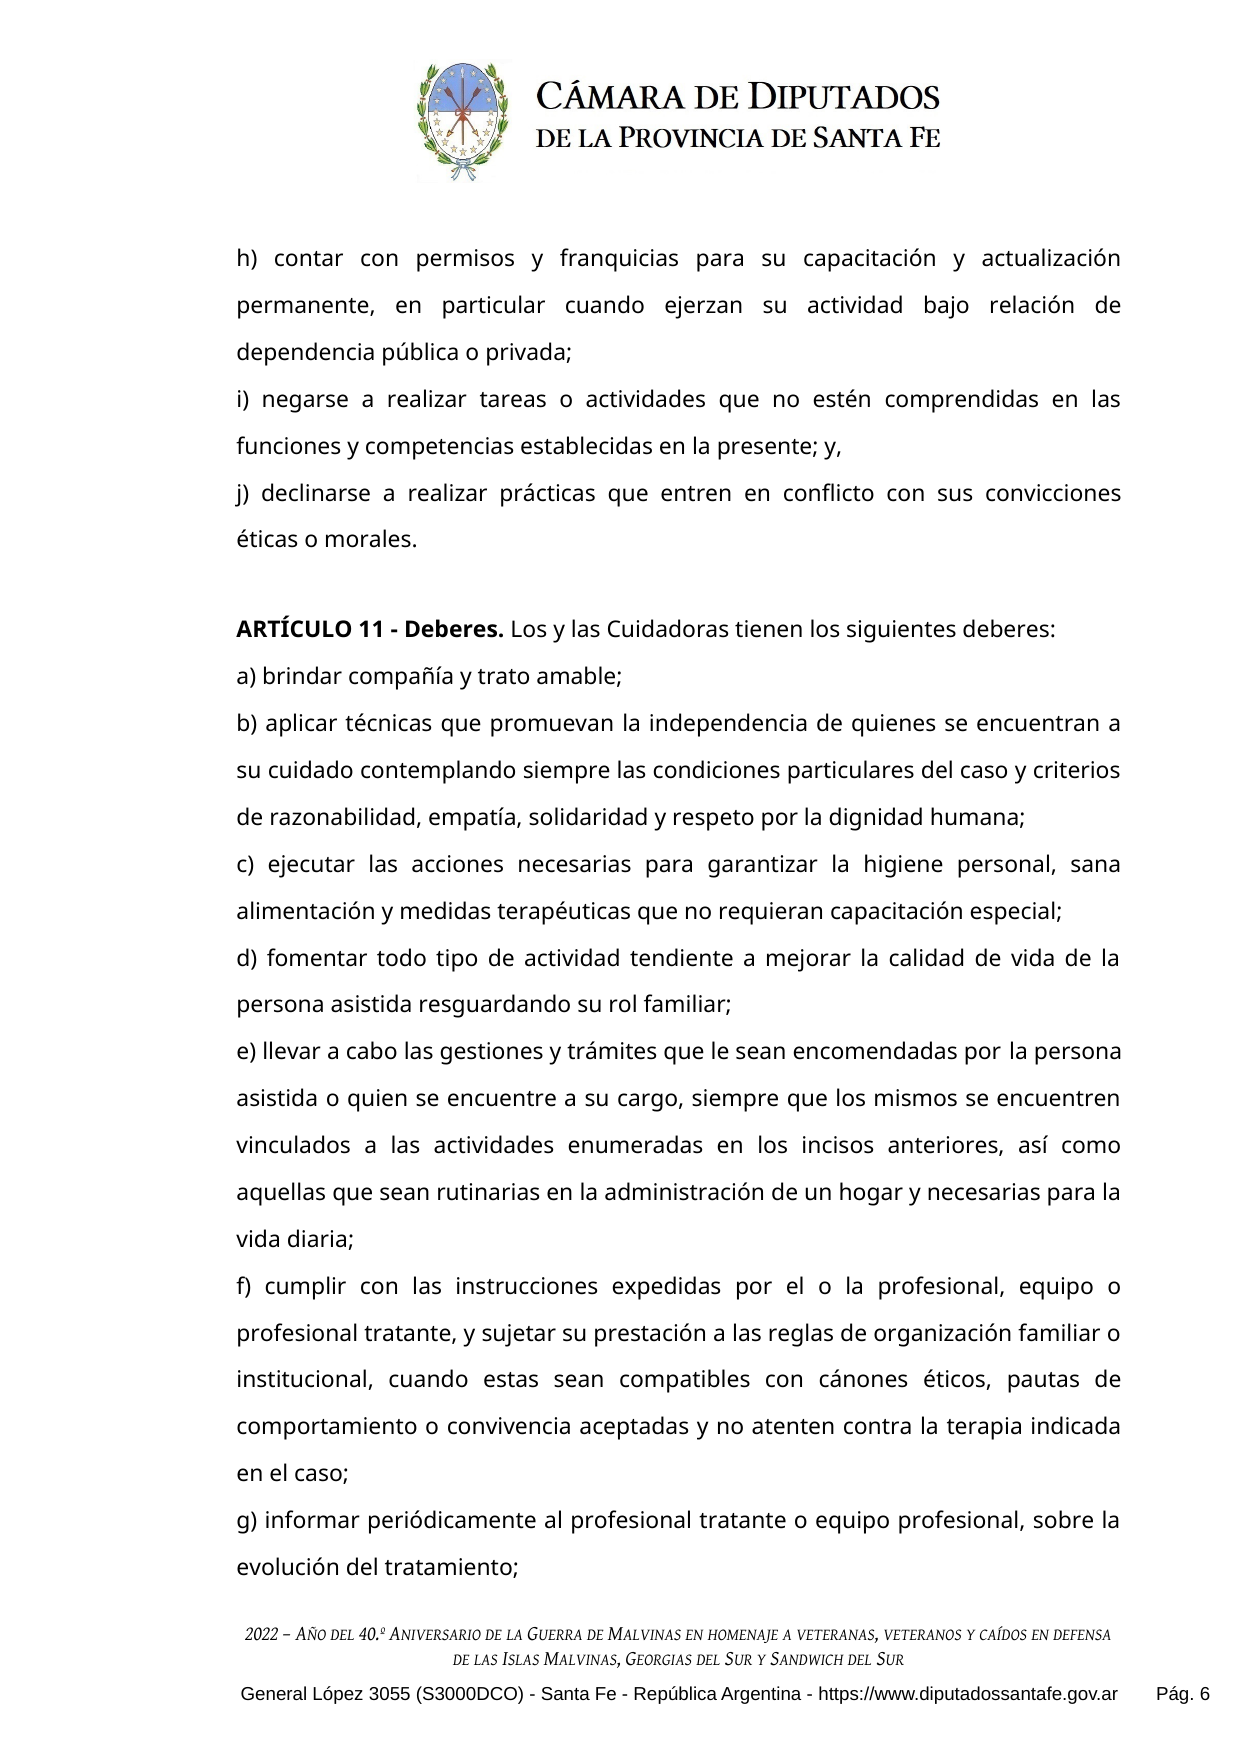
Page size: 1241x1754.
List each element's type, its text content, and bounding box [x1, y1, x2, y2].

text f) cumplir con las instrucciones expedidas por el o la profesional, equipo o profesional tratante, y sujetar su prestación a las reglas de organización familiar o institucional, cuando estas sean compatibles con cánones éticos, pautas de comportamiento o convivencia aceptadas y no atenten contra la terapia indicada en el caso; [236, 1270, 1122, 1488]
text e) llevar a cabo las gestiones y trámites que le sean encomendadas por la persona asistida o quien se encuentre a su cargo, siempre que los mismos se encuentren vinculados a las actividades enumeradas en los incisos anteriores, así como aquellas que sean rutinarias en la administración de un hogar y necesarias para la vida diaria; [236, 1035, 1122, 1254]
text i) negarse a realizar tareas o actividades que no estén comprendidas en las funciones y competencias establecidas en la presente; y, [236, 383, 1122, 461]
picture [413, 59, 945, 183]
text g) informar periódicamente al profesional tratante o equipo profesional, sobre la evolución del tratamiento; [236, 1504, 1122, 1582]
text a) brindar compañía y trato amable; [236, 660, 1122, 692]
text c) ejecutar las acciones necesarias para garantizar la higiene personal, sana alimentación y medidas terapéuticas que no requieran capacitación especial; [236, 848, 1122, 926]
text ARTÍCULO 11 - Deberes. Los y las Cuidadoras tienen los siguientes deberes: [236, 613, 1122, 645]
text h) contar con permisos y franquicias para su capacitación y actualización permanente, en particular cuando ejerzan su actividad bajo relación de dependencia pública o privada; [236, 242, 1122, 367]
text b) aplicar técnicas que promuevan la independencia de quienes se encuentran a su cuidado contemplando siempre las condiciones particulares del caso y criterios de razonabilidad, empatía, solidaridad y respeto por la dignidad humana; [236, 707, 1122, 832]
text d) fomentar todo tipo de actividad tendiente a mejorar la calidad de vida de la persona asistida resguardando su rol familiar; [236, 942, 1122, 1020]
text j) declinarse a realizar prácticas que entren en conflicto con sus convicciones éticas o morales. [236, 477, 1122, 555]
